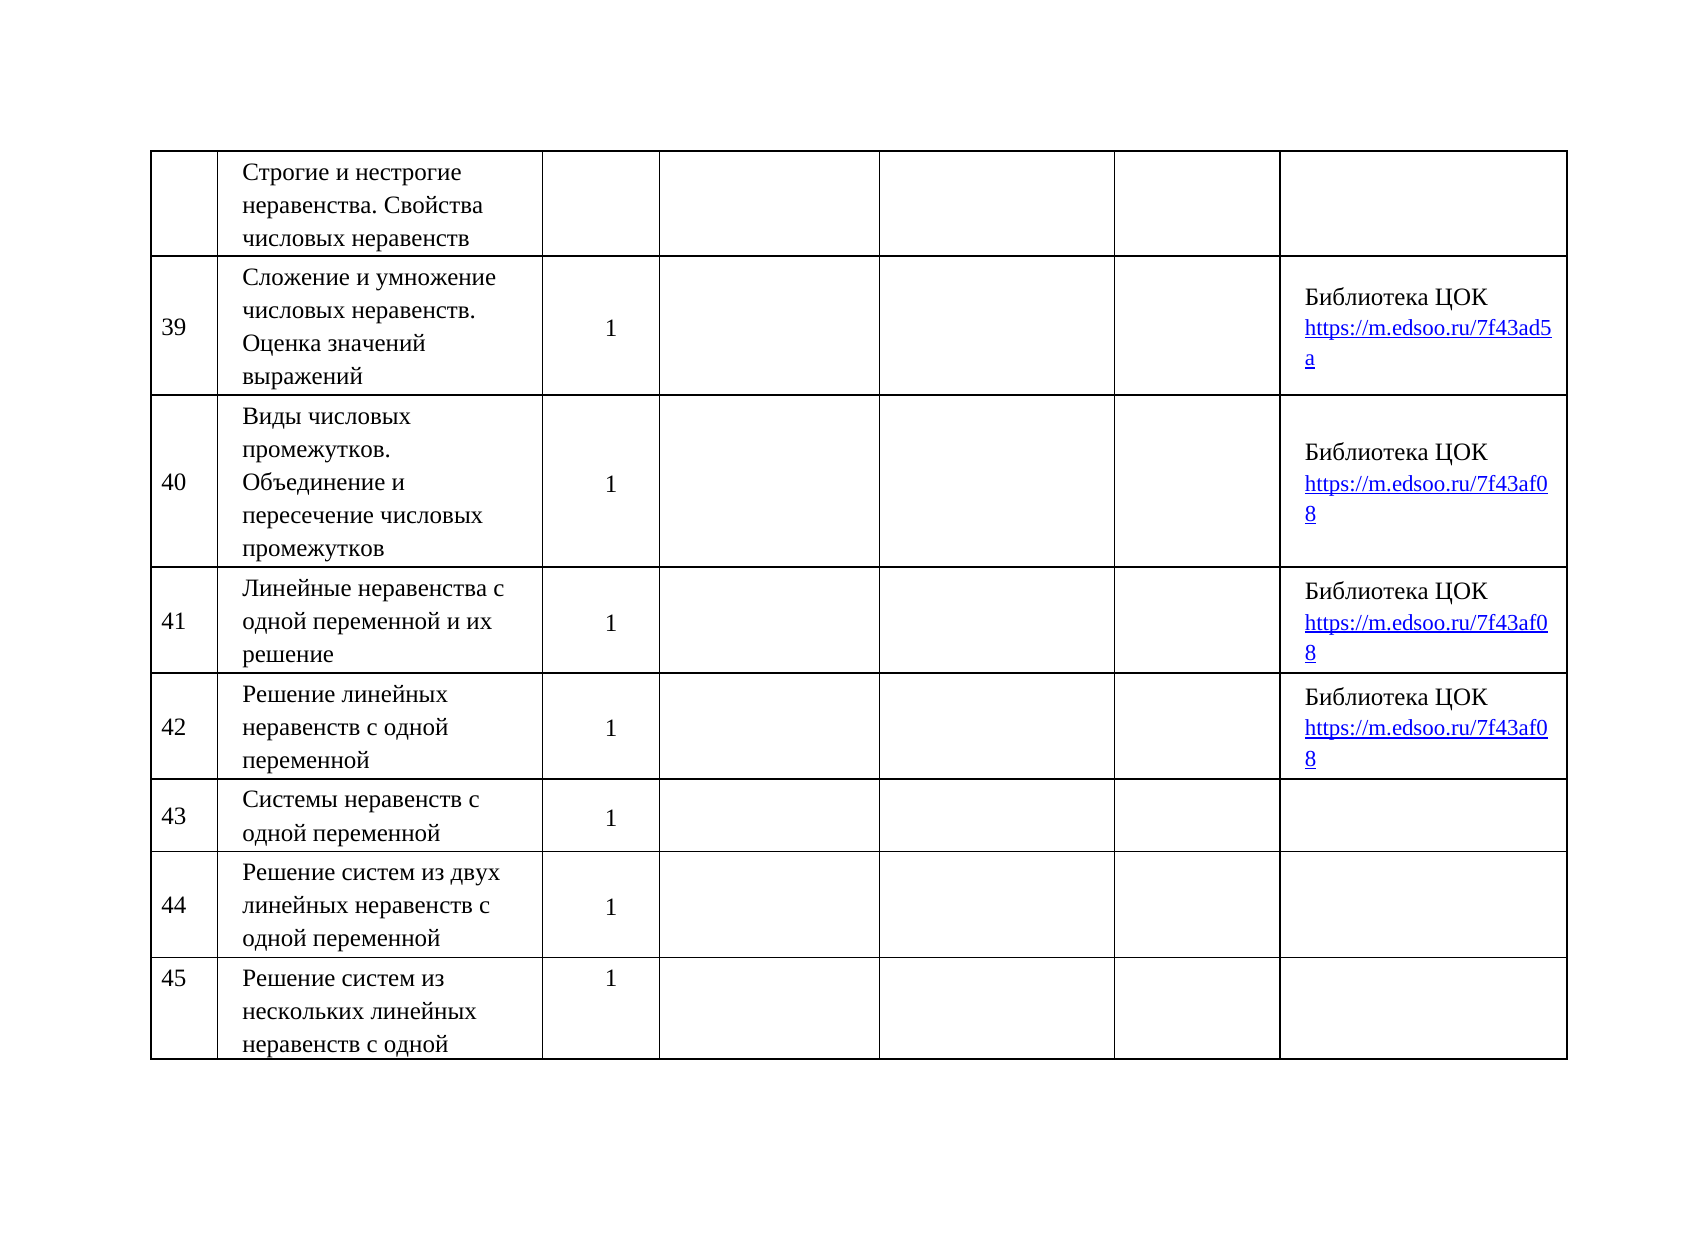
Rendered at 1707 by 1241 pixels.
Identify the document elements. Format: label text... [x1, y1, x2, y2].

table_cell [660, 257, 879, 394]
table_cell [880, 674, 1114, 778]
table_cell 1 [543, 568, 659, 672]
table_cell 1 [543, 780, 659, 851]
table_cell 1 [543, 958, 659, 1058]
table_cell [880, 152, 1114, 255]
table_cell [660, 568, 879, 672]
table_cell 41 [152, 568, 217, 672]
table_cell [1281, 152, 1566, 255]
table_cell [1115, 396, 1279, 566]
table_cell [1115, 852, 1279, 956]
table_cell [152, 152, 217, 255]
table_cell [880, 780, 1114, 851]
table_cell Библиотека ЦОК https://m.edsoo.ru/7f43af08 [1281, 674, 1566, 778]
table_cell [660, 780, 879, 851]
table_cell [543, 152, 659, 255]
table_cell [660, 852, 879, 956]
table_cell [1115, 780, 1279, 851]
table_cell [880, 396, 1114, 566]
table_cell Строгие и нестрогие неравенства. Свойства числовых неравенств [218, 152, 542, 255]
table_cell Решение систем из двух линейных неравенств с одной переменной [218, 852, 542, 956]
table_cell [880, 958, 1114, 1058]
table_cell [1115, 257, 1279, 394]
table_cell 1 [543, 257, 659, 394]
table_cell Линейные неравенства с одной переменной и их решение [218, 568, 542, 672]
table_cell 44 [152, 852, 217, 956]
table_cell Библиотека ЦОК https://m.edsoo.ru/7f43af08 [1281, 568, 1566, 672]
table_cell 1 [543, 852, 659, 956]
table_cell [660, 396, 879, 566]
table_cell Виды числовых промежутков. Объединение и пересечение числовых промежутков [218, 396, 542, 566]
table_cell [1115, 568, 1279, 672]
table_cell [1281, 780, 1566, 851]
table_cell Решение линейных неравенств с одной переменной [218, 674, 542, 778]
table_cell [880, 852, 1114, 956]
table_cell 42 [152, 674, 217, 778]
table_cell Системы неравенств с одной переменной [218, 780, 542, 851]
table_cell [1281, 958, 1566, 1058]
table_cell 39 [152, 257, 217, 394]
table_cell [660, 958, 879, 1058]
table_cell [660, 674, 879, 778]
table_cell [1115, 674, 1279, 778]
table_cell [1115, 958, 1279, 1058]
table_cell Библиотека ЦОК https://m.edsoo.ru/7f43af08 [1281, 396, 1566, 566]
table_cell [1115, 152, 1279, 255]
table_cell 1 [543, 396, 659, 566]
table_cell 1 [543, 674, 659, 778]
table_cell [660, 152, 879, 255]
table_cell Библиотека ЦОК https://m.edsoo.ru/7f43ad5a [1281, 257, 1566, 394]
table_cell Решение систем из нескольких линейных неравенств с одной [218, 958, 542, 1058]
table_cell [1281, 852, 1566, 956]
table_cell 40 [152, 396, 217, 566]
table_cell 43 [152, 780, 217, 851]
table_cell [880, 257, 1114, 394]
table_cell 45 [152, 958, 217, 1058]
table_cell [880, 568, 1114, 672]
table_cell Сложение и умножение числовых неравенств. Оценка значений выражений [218, 257, 542, 394]
